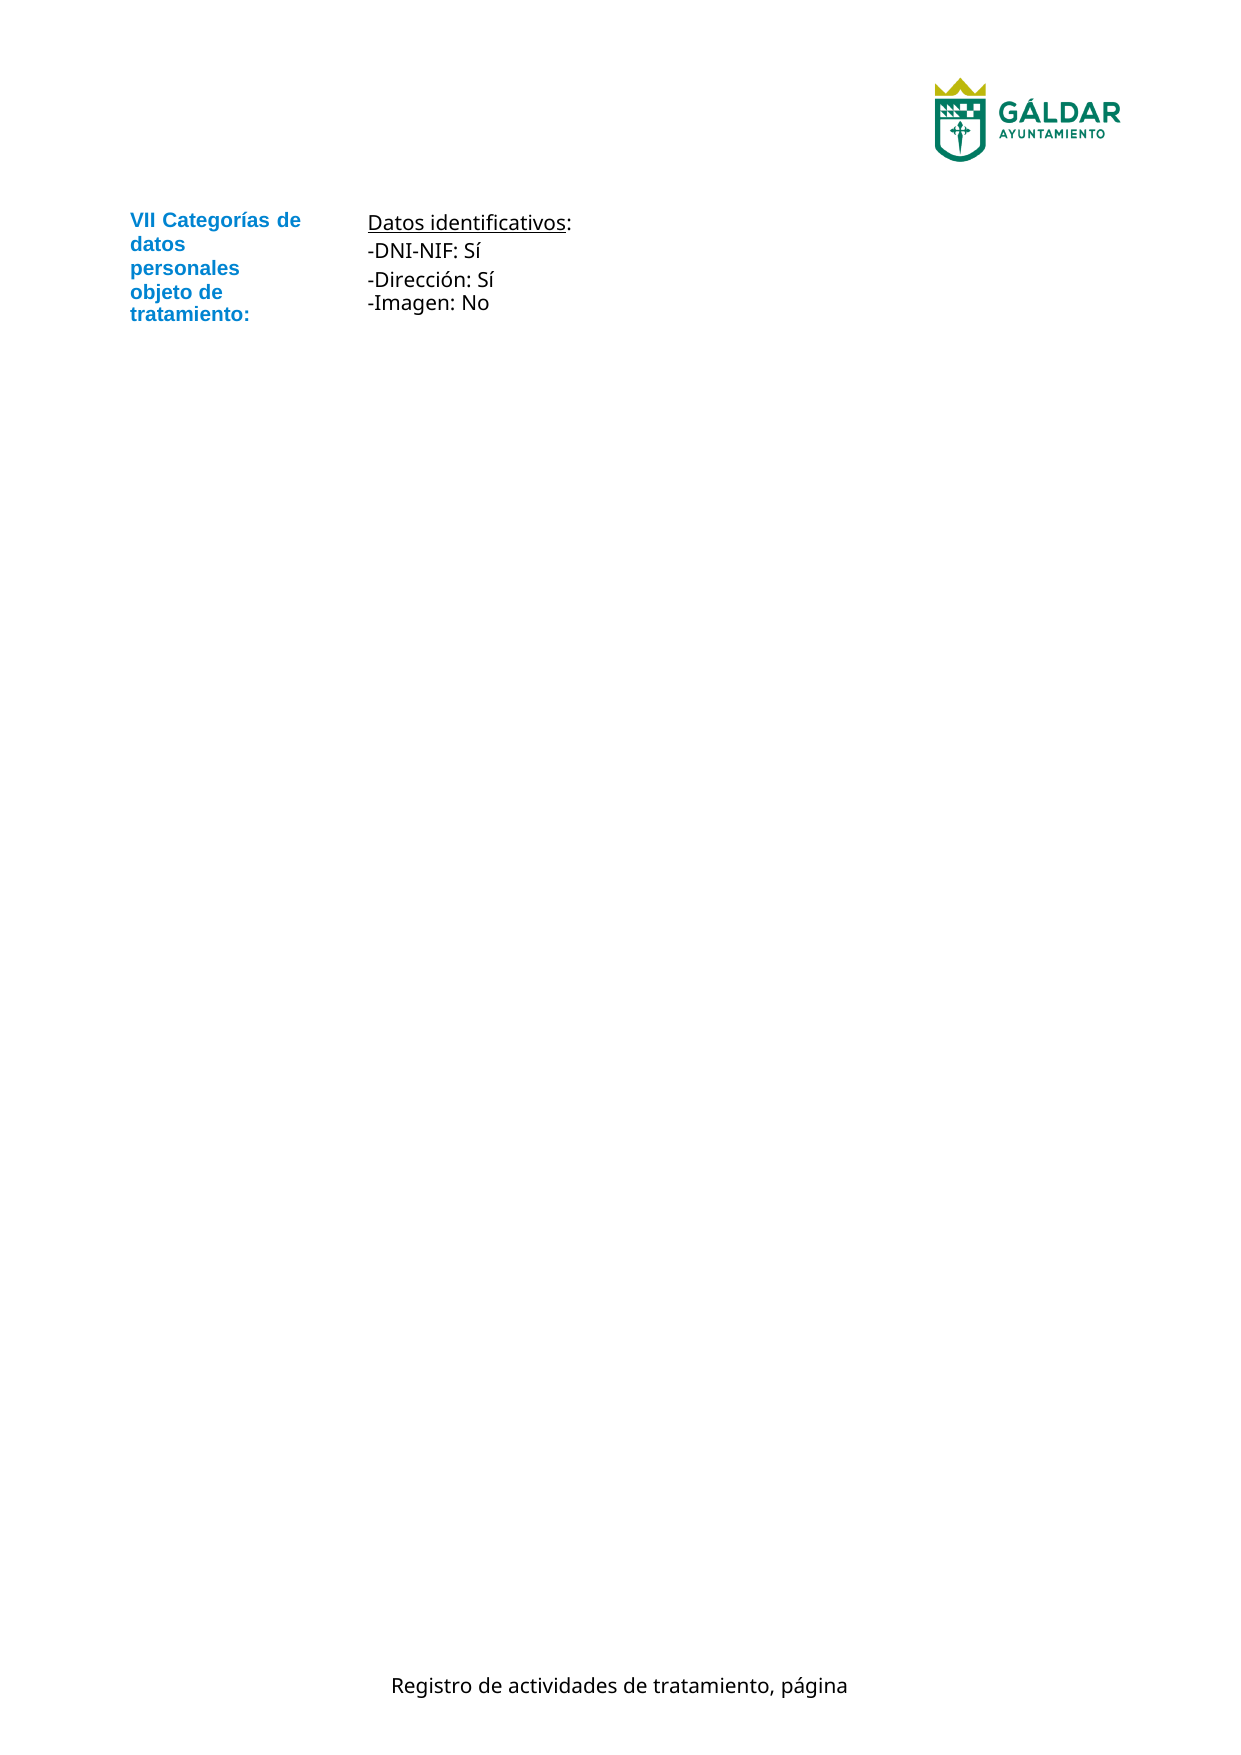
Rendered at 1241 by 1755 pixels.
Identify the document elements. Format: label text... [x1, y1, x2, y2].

table_cell VII Categorías de datos personales objeto de tratamiento: [119, 196, 343, 326]
table_cell Datos identificativos: -DNI-NIF: Sí -Dirección: Sí -Imagen: No [343, 196, 1123, 326]
